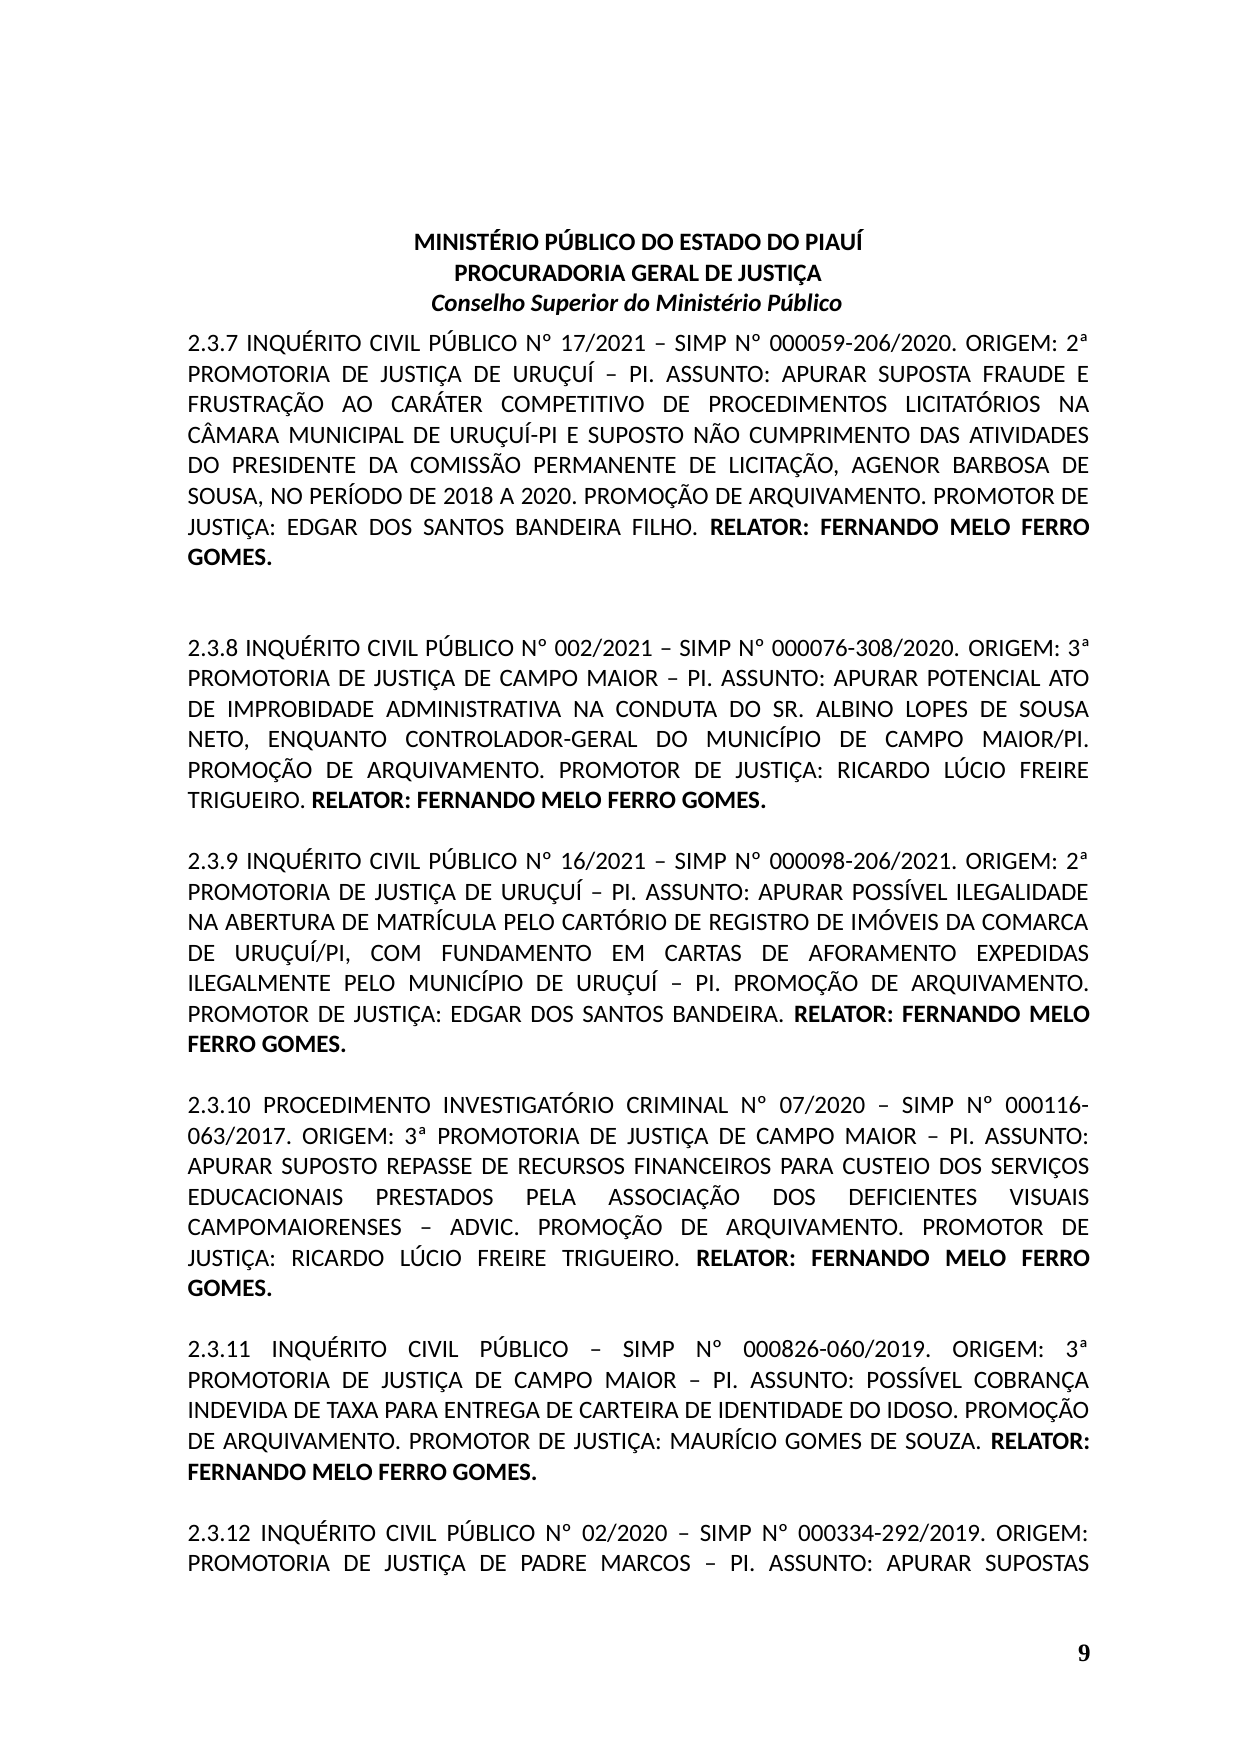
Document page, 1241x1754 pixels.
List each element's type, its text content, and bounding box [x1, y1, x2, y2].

text 2.3.12 INQUÉRITO CIVIL PÚBLICO Nº 02/2020 – SIMP Nº 000334-292/2019. ORIGEM: PROMOTORIA DE JUSTIÇA DE PADRE MARCOS – PI. ASSUNTO: APURAR SUPOSTAS [187, 1517, 1090, 1578]
text 2.3.7 INQUÉRITO CIVIL PÚBLICO Nº 17/2021 – SIMP Nº 000059-206/2020. ORIGEM: 2ª PROMOTORIA DE JUSTIÇA DE URUÇUÍ – PI. ASSUNTO: APURAR SUPOSTA FRAUDE E FRUSTRAÇÃO AO CARÁTER COMPETITIVO DE PROCEDIMENTOS LICITATÓRIOS NA CÂMARA MUNICIPAL DE URUÇUÍ-PI E SUPOSTO NÃO CUMPRIMENTO DAS ATIVIDADES DO PRESIDENTE DA COMISSÃO PERMANENTE DE LICITAÇÃO, AGENOR BARBOSA DE SOUSA, NO PERÍODO DE 2018 A 2020. PROMOÇÃO DE ARQUIVAMENTO. PROMOTOR DE JUSTIÇA: EDGAR DOS SANTOS BANDEIRA FILHO. RELATOR: FERNANDO MELO FERRO GOMES. [187, 327, 1090, 572]
text 2.3.9 INQUÉRITO CIVIL PÚBLICO Nº 16/2021 – SIMP Nº 000098-206/2021. ORIGEM: 2ª PROMOTORIA DE JUSTIÇA DE URUÇUÍ – PI. ASSUNTO: APURAR POSSÍVEL ILEGALIDADE NA ABERTURA DE MATRÍCULA PELO CARTÓRIO DE REGISTRO DE IMÓVEIS DA COMARCA DE URUÇUÍ/PI, COM FUNDAMENTO EM CARTAS DE AFORAMENTO EXPEDIDAS ILEGALMENTE PELO MUNICÍPIO DE URUÇUÍ – PI. PROMOÇÃO DE ARQUIVAMENTO. PROMOTOR DE JUSTIÇA: EDGAR DOS SANTOS BANDEIRA. RELATOR: FERNANDO MELO FERRO GOMES. [187, 845, 1090, 1059]
text 2.3.10 PROCEDIMENTO INVESTIGATÓRIO CRIMINAL Nº 07/2020 – SIMP Nº 000116-063/2017. ORIGEM: 3ª PROMOTORIA DE JUSTIÇA DE CAMPO MAIOR – PI. ASSUNTO: APURAR SUPOSTO REPASSE DE RECURSOS FINANCEIROS PARA CUSTEIO DOS SERVIÇOS EDUCACIONAIS PRESTADOS PELA ASSOCIAÇÃO DOS DEFICIENTES VISUAIS CAMPOMAIORENSES – ADVIC. PROMOÇÃO DE ARQUIVAMENTO. PROMOTOR DE JUSTIÇA: RICARDO LÚCIO FREIRE TRIGUEIRO. RELATOR: FERNANDO MELO FERRO GOMES. [187, 1089, 1090, 1303]
text 2.3.11 INQUÉRITO CIVIL PÚBLICO – SIMP Nº 000826-060/2019. ORIGEM: 3ª PROMOTORIA DE JUSTIÇA DE CAMPO MAIOR – PI. ASSUNTO: POSSÍVEL COBRANÇA INDEVIDA DE TAXA PARA ENTREGA DE CARTEIRA DE IDENTIDADE DO IDOSO. PROMOÇÃO DE ARQUIVAMENTO. PROMOTOR DE JUSTIÇA: MAURÍCIO GOMES DE SOUZA. RELATOR: FERNANDO MELO FERRO GOMES. [187, 1334, 1090, 1486]
text 2.3.8 INQUÉRITO CIVIL PÚBLICO Nº 002/2021 – SIMP Nº 000076-308/2020. ORIGEM: 3ª PROMOTORIA DE JUSTIÇA DE CAMPO MAIOR – PI. ASSUNTO: APURAR POTENCIAL ATO DE IMPROBIDADE ADMINISTRATIVA NA CONDUTA DO SR. ALBINO LOPES DE SOUSA NETO, ENQUANTO CONTROLADOR-GERAL DO MUNICÍPIO DE CAMPO MAIOR/PI. PROMOÇÃO DE ARQUIVAMENTO. PROMOTOR DE JUSTIÇA: RICARDO LÚCIO FREIRE TRIGUEIRO. RELATOR: FERNANDO MELO FERRO GOMES. [187, 632, 1090, 815]
